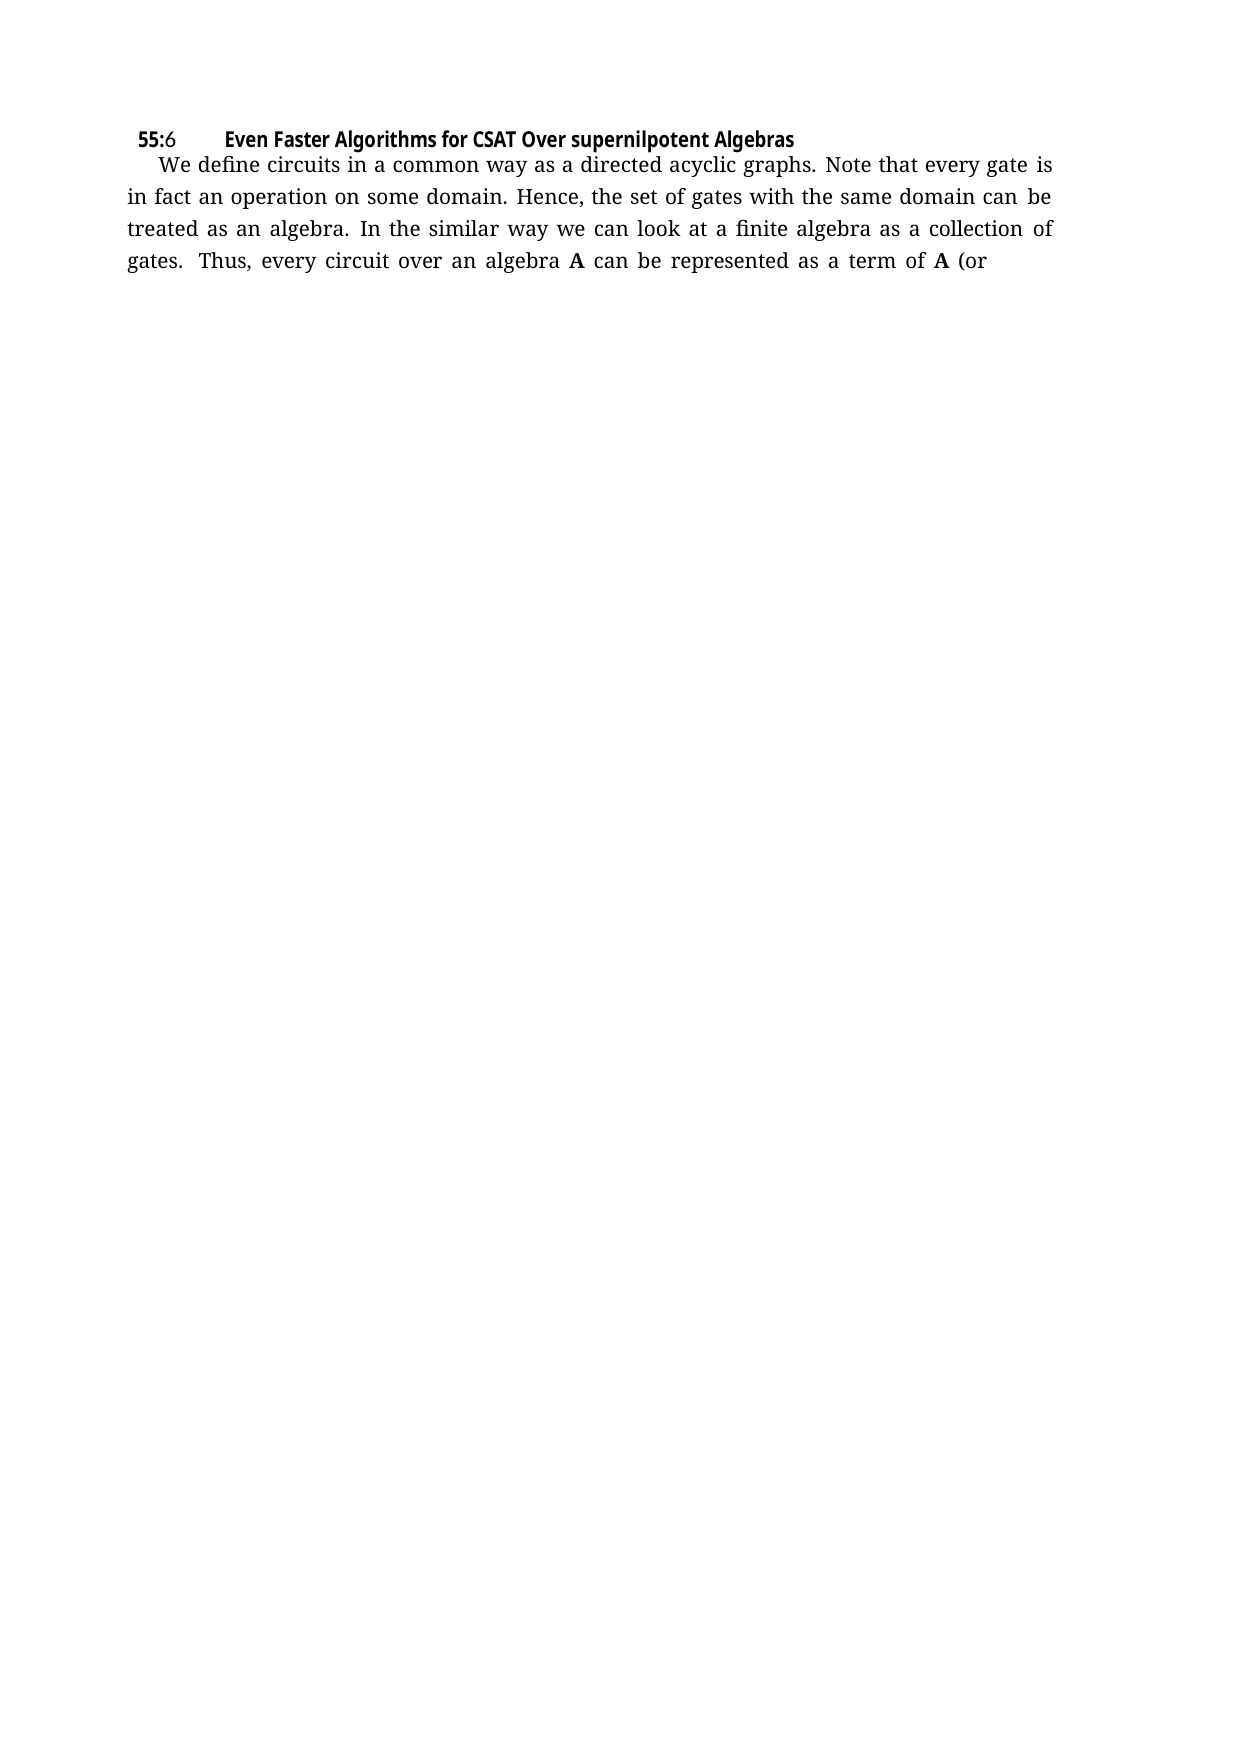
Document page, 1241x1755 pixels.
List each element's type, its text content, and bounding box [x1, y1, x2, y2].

text We define circuits in a common way as a directed acyclic graphs. Note that every gate is in fact an operation on some domain. Hence, the set of gates with the same domain can be treated as an algebra. In the similar way we can look at a finite algebra as a collection of gates. Thus, every circuit over an algebra A can be represented as a term of A (or [127, 150, 1052, 275]
